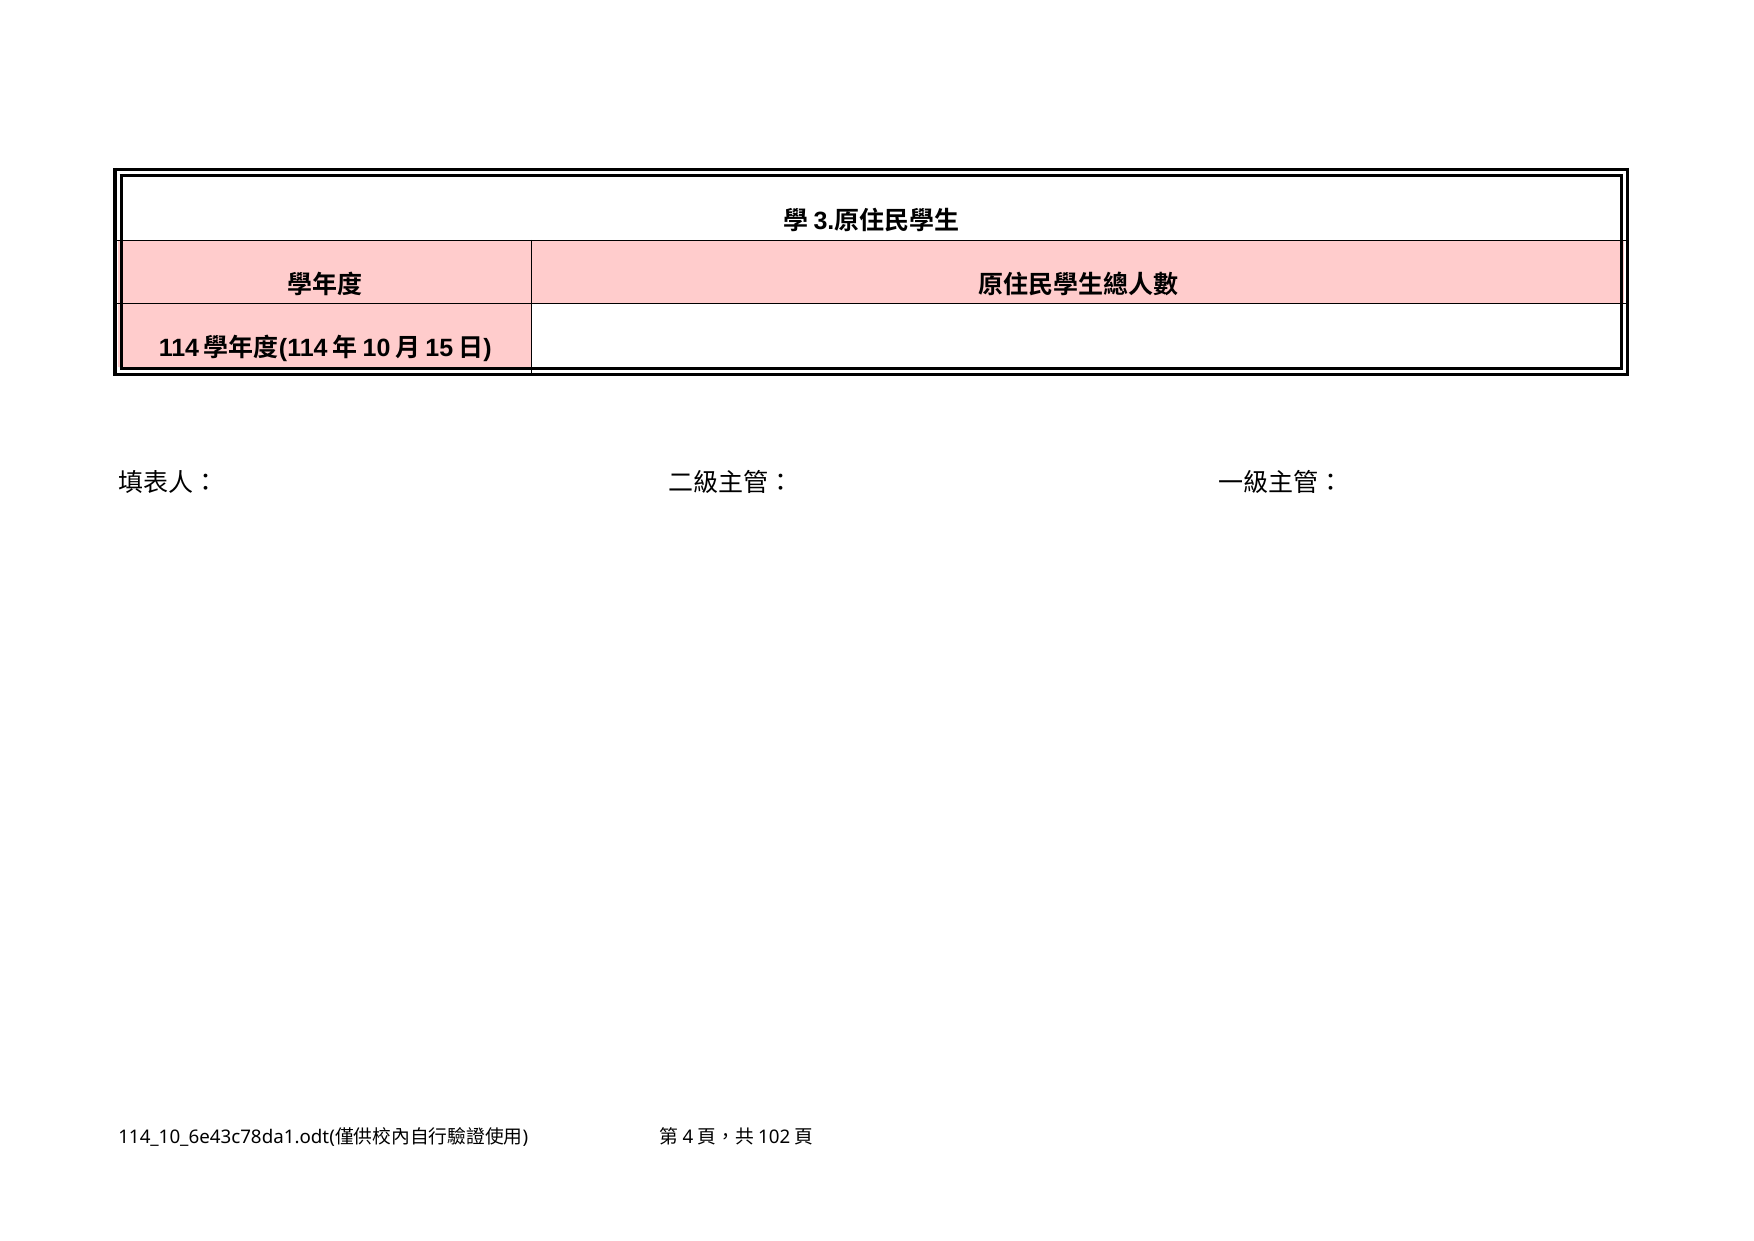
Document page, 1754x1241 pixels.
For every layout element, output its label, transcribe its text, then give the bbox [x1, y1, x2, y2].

text 填表人： 二級主管： 一級主管： [118, 439, 1636, 501]
table_cell 學年度 [123, 241, 531, 303]
table_cell [532, 304, 1620, 367]
table_cell 原住民學生總人數 [532, 241, 1620, 303]
table_header 學3.原住民學生 [118, 171, 1624, 240]
table_cell 114學年度(114年10月15日) [123, 304, 531, 367]
